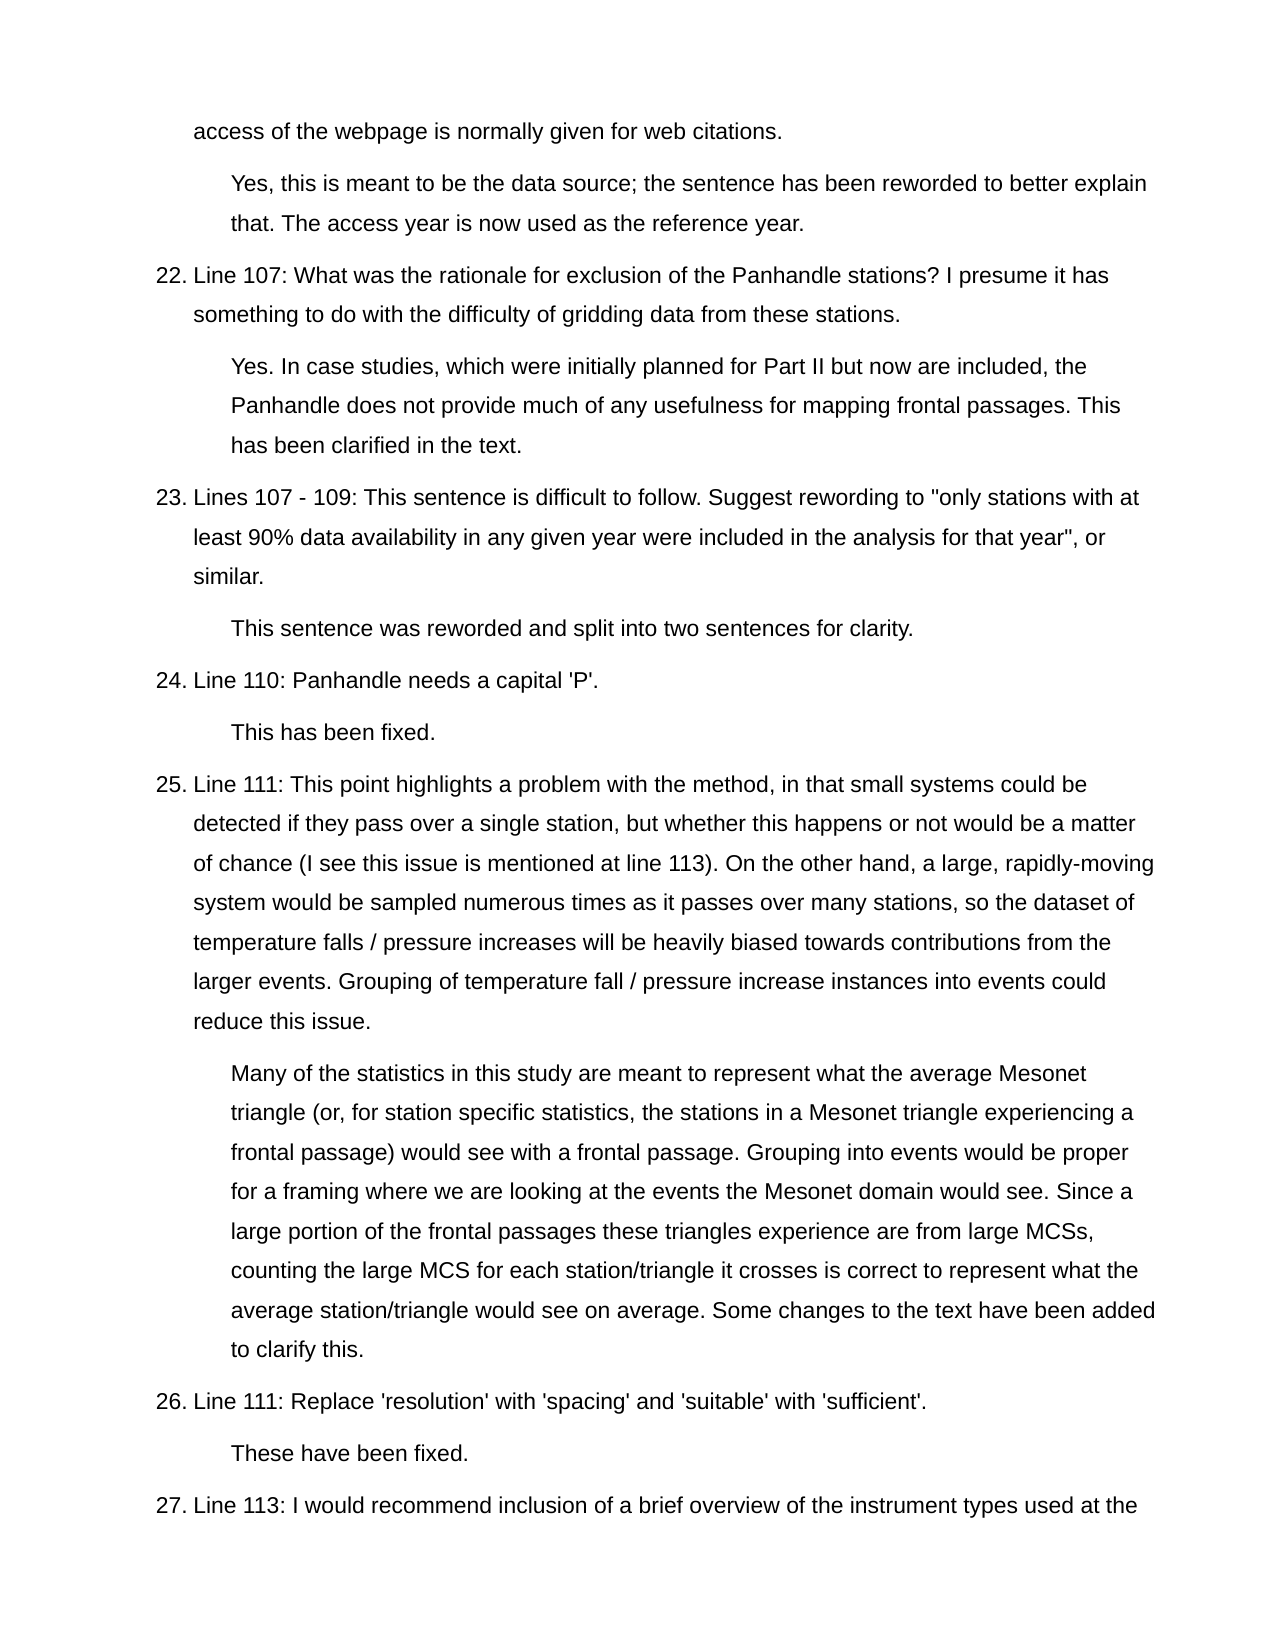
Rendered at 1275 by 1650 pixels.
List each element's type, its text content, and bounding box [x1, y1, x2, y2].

list This sentence was reworded and split into two sentences for clarity. [193, 615, 1157, 641]
list access of the webpage is normally given for web citations. [156, 118, 1157, 144]
list Yes, this is meant to be the data source; the sentence has been reworded to better explain that. The access year is now used as the reference year. [193, 170, 1157, 236]
list Many of the statistics in this study are meant to represent what the average Mesonet triangle (or, for station specific statistics, the stations in a Mesonet triangle experiencing a frontal passage) would see with a frontal passage. Grouping into events would be proper for a framing where we are looking at the events the Mesonet domain would see. Since a large portion of the frontal passages these triangles experience are from large MCSs, counting the large MCS for each station/triangle it crosses is correct to represent what the average station/triangle would see on average. Some changes to the text have been added to clarify this. [193, 1060, 1157, 1362]
list Lines 107 - 109: This sentence is difficult to follow. Suggest rewording to "only stations with at least 90% data availability in any given year were included in the analysis for that year", or similar. [156, 484, 1157, 589]
list Line 107: What was the rationale for exclusion of the Panhandle stations? I presume it has something to do with the difficulty of gridding data from these stations. [156, 262, 1157, 327]
list This has been fixed. [193, 719, 1157, 745]
list Line 110: Panhandle needs a capital 'P'. [156, 667, 1157, 693]
list Line 111: This point highlights a problem with the method, in that small systems could be detected if they pass over a single station, but whether this happens or not would be a matter of chance (I see this issue is mentioned at line 113). On the other hand, a large, rapidly-moving system would be sampled numerous times as it passes over many stations, so the dataset of temperature falls / pressure increases will be heavily biased towards contributions from the larger events. Grouping of temperature fall / pressure increase instances into events could reduce this issue. [156, 771, 1157, 1034]
list Line 111: Replace 'resolution' with 'spacing' and 'suitable' with 'sufficient'. [156, 1388, 1157, 1414]
list Yes. In case studies, which were initially planned for Part II but now are included, the Panhandle does not provide much of any usefulness for mapping frontal passages. This has been clarified in the text. [193, 353, 1157, 458]
list Line 113: I would recommend inclusion of a brief overview of the instrument types used at the [156, 1492, 1157, 1518]
list These have been fixed. [193, 1440, 1157, 1466]
